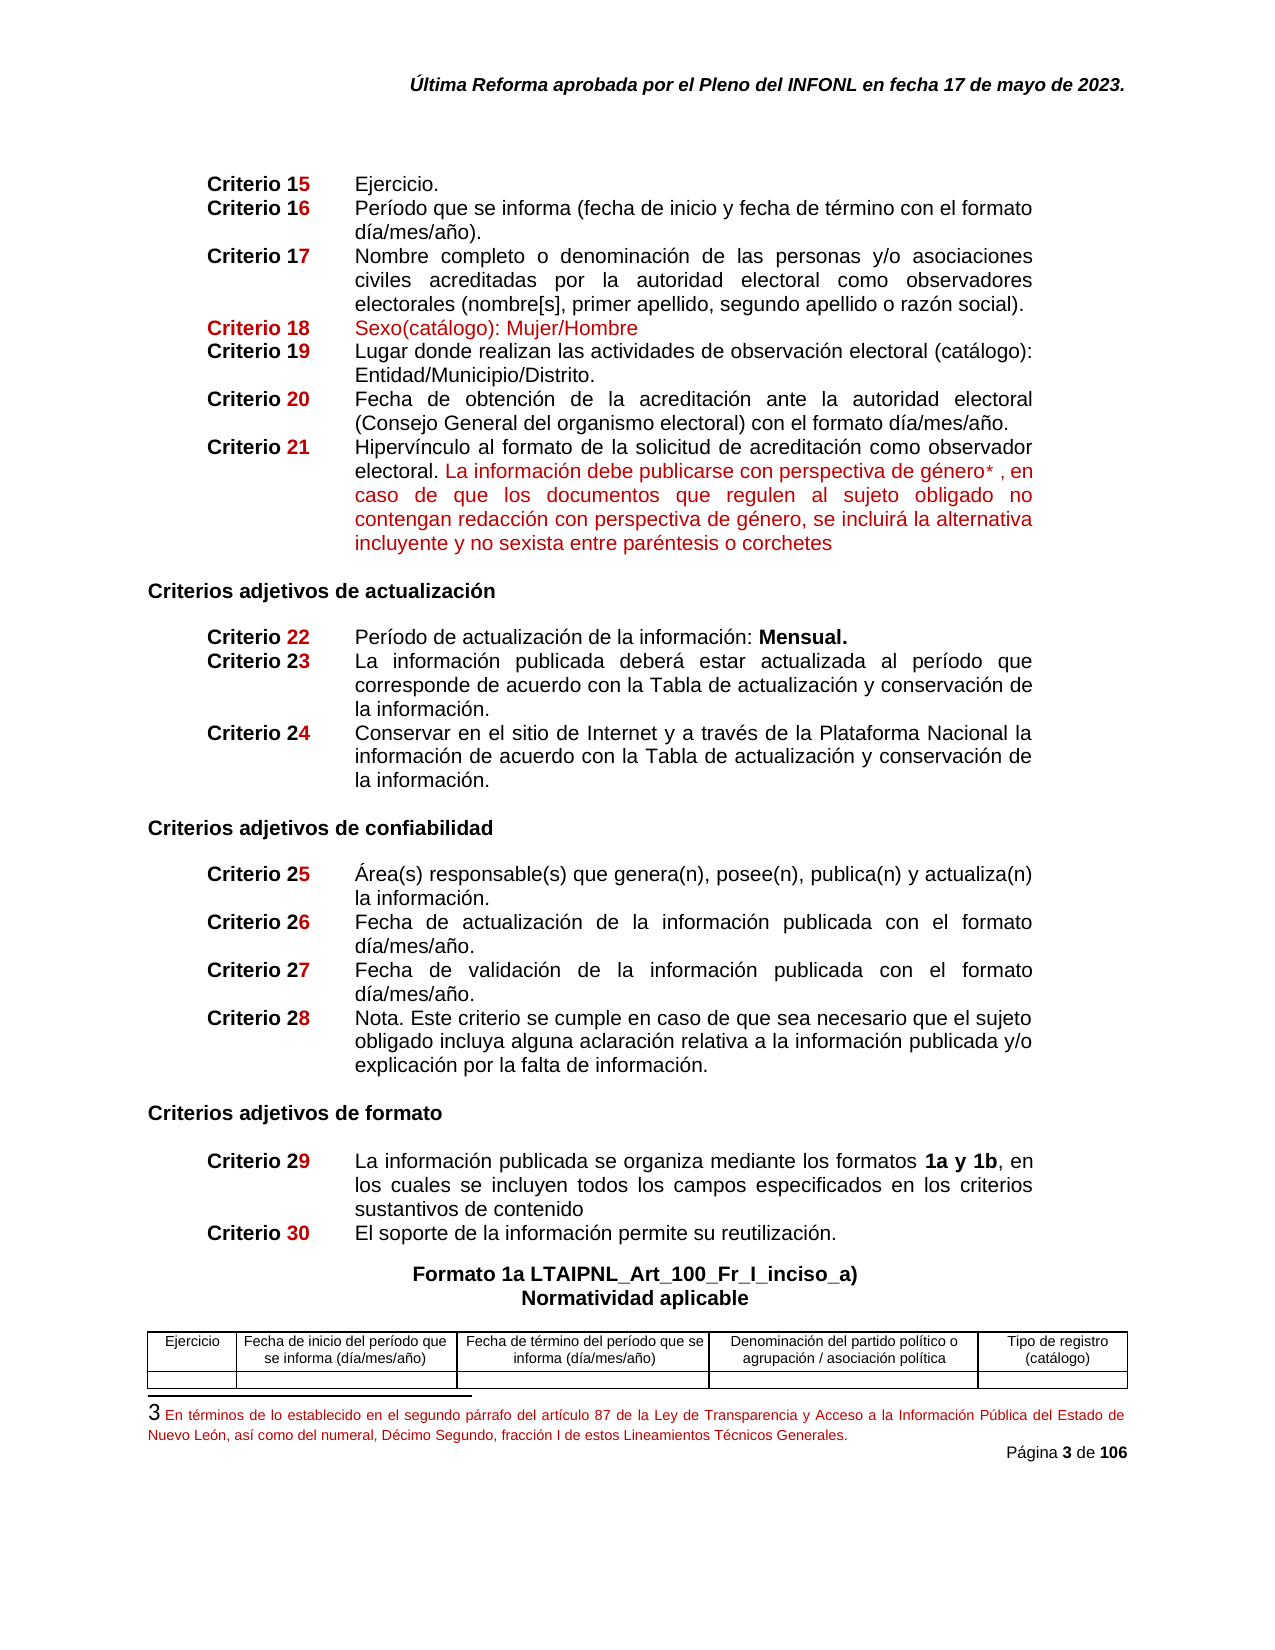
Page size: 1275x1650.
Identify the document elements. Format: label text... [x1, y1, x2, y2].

text Criterio 18 Sexo(catálogo): Mujer/Hombre [207, 315, 1033, 339]
table_header Fecha de término del período que se informa (día/mes/año) [458, 1333, 708, 1371]
table_cell [148, 1372, 236, 1388]
table_cell [237, 1372, 456, 1388]
text Criterio 15 Ejercicio. [207, 172, 1033, 196]
table_cell [458, 1372, 708, 1388]
text Criterio 23 La información publicada deberá estar actualizada al período que corresponde de acuerdo con la Tabla de actualización y conservación de la información. [207, 648, 1033, 720]
text Criterio 19 Lugar donde realizan las actividades de observación electoral (catálogo): Entidad/Municipio/Distrito. [207, 339, 1033, 387]
text Criterio 26 Fecha de actualización de la información publicada con el formato día/mes/año. [207, 909, 1033, 957]
text Criterio 28 Nota. Este criterio se cumple en caso de que sea necesario que el sujeto obligado incluya alguna aclaración relativa a la información publicada y/o explicación por la falta de información. [207, 1005, 1033, 1077]
subtitle Formato 1a LTAIPNL_Art_100_Fr_I_inciso_a) [148, 1262, 1122, 1286]
text Criterio 20 Fecha de obtención de la acreditación ante la autoridad electoral (Consejo General del organismo electoral) con el formato día/mes/año. [207, 387, 1033, 435]
text Normatividad aplicable [148, 1286, 1122, 1310]
text Criterios adjetivos de confiabilidad [148, 816, 1127, 840]
text Criterio 16 Período que se informa (fecha de inicio y fecha de término con el formato día/mes/año). [207, 196, 1033, 243]
table_header Fecha de inicio del período que se informa (día/mes/año) [237, 1333, 456, 1371]
table_header Ejercicio [148, 1333, 236, 1371]
table_header Denominación del partido político o agrupación / asociación política [710, 1333, 977, 1371]
text Criterio 21 Hipervínculo al formato de la solicitud de acreditación como observador electoral. La información debe publicarse con perspectiva de género*, en caso de que los documentos que regulen al sujeto obligado no contengan redacción con perspectiva de género, se incluirá la alternativa incluyente y no sexista entre paréntesis o corchetes [207, 435, 1033, 555]
text Criterio 24 Conservar en el sitio de Internet y a través de la Plataforma Nacional la información de acuerdo con la Tabla de actualización y conservación de la información. [207, 720, 1033, 792]
text En términos de lo establecido en el segundo párrafo del artículo 87 de la Ley de Transparencia y Acceso a la Información Pública del Estado de Nuevo León, así como del numeral, Décimo Segundo, fracción I de estos Lineamientos Técnicos Generales. [148, 1396, 1127, 1443]
table_cell [979, 1372, 1127, 1388]
text Criterio 22 Período de actualización de la información: Mensual. [207, 624, 1033, 648]
text Criterio 30 El soporte de la información permite su reutilización. [207, 1221, 1033, 1245]
table_cell [710, 1372, 977, 1388]
text Criterios adjetivos de formato [148, 1101, 1127, 1125]
text Criterio 29 La información publicada se organiza mediante los formatos 1a y 1b, en los cuales se incluyen todos los campos especificados en los criterios sustantivos de contenido [207, 1149, 1033, 1221]
text Criterios adjetivos de actualización [148, 579, 1127, 603]
text Criterio 27 Fecha de validación de la información publicada con el formato día/mes/año. [207, 957, 1033, 1005]
text Criterio 25 Área(s) responsable(s) que genera(n), posee(n), publica(n) y actualiza(n) la información. [207, 862, 1033, 909]
text Criterio 17 Nombre completo o denominación de las personas y/o asociaciones civiles acreditadas por la autoridad electoral como observadores electorales (nombre[s], primer apellido, segundo apellido o razón social). [207, 243, 1033, 315]
table_header Tipo de registro (catálogo) [979, 1333, 1127, 1371]
